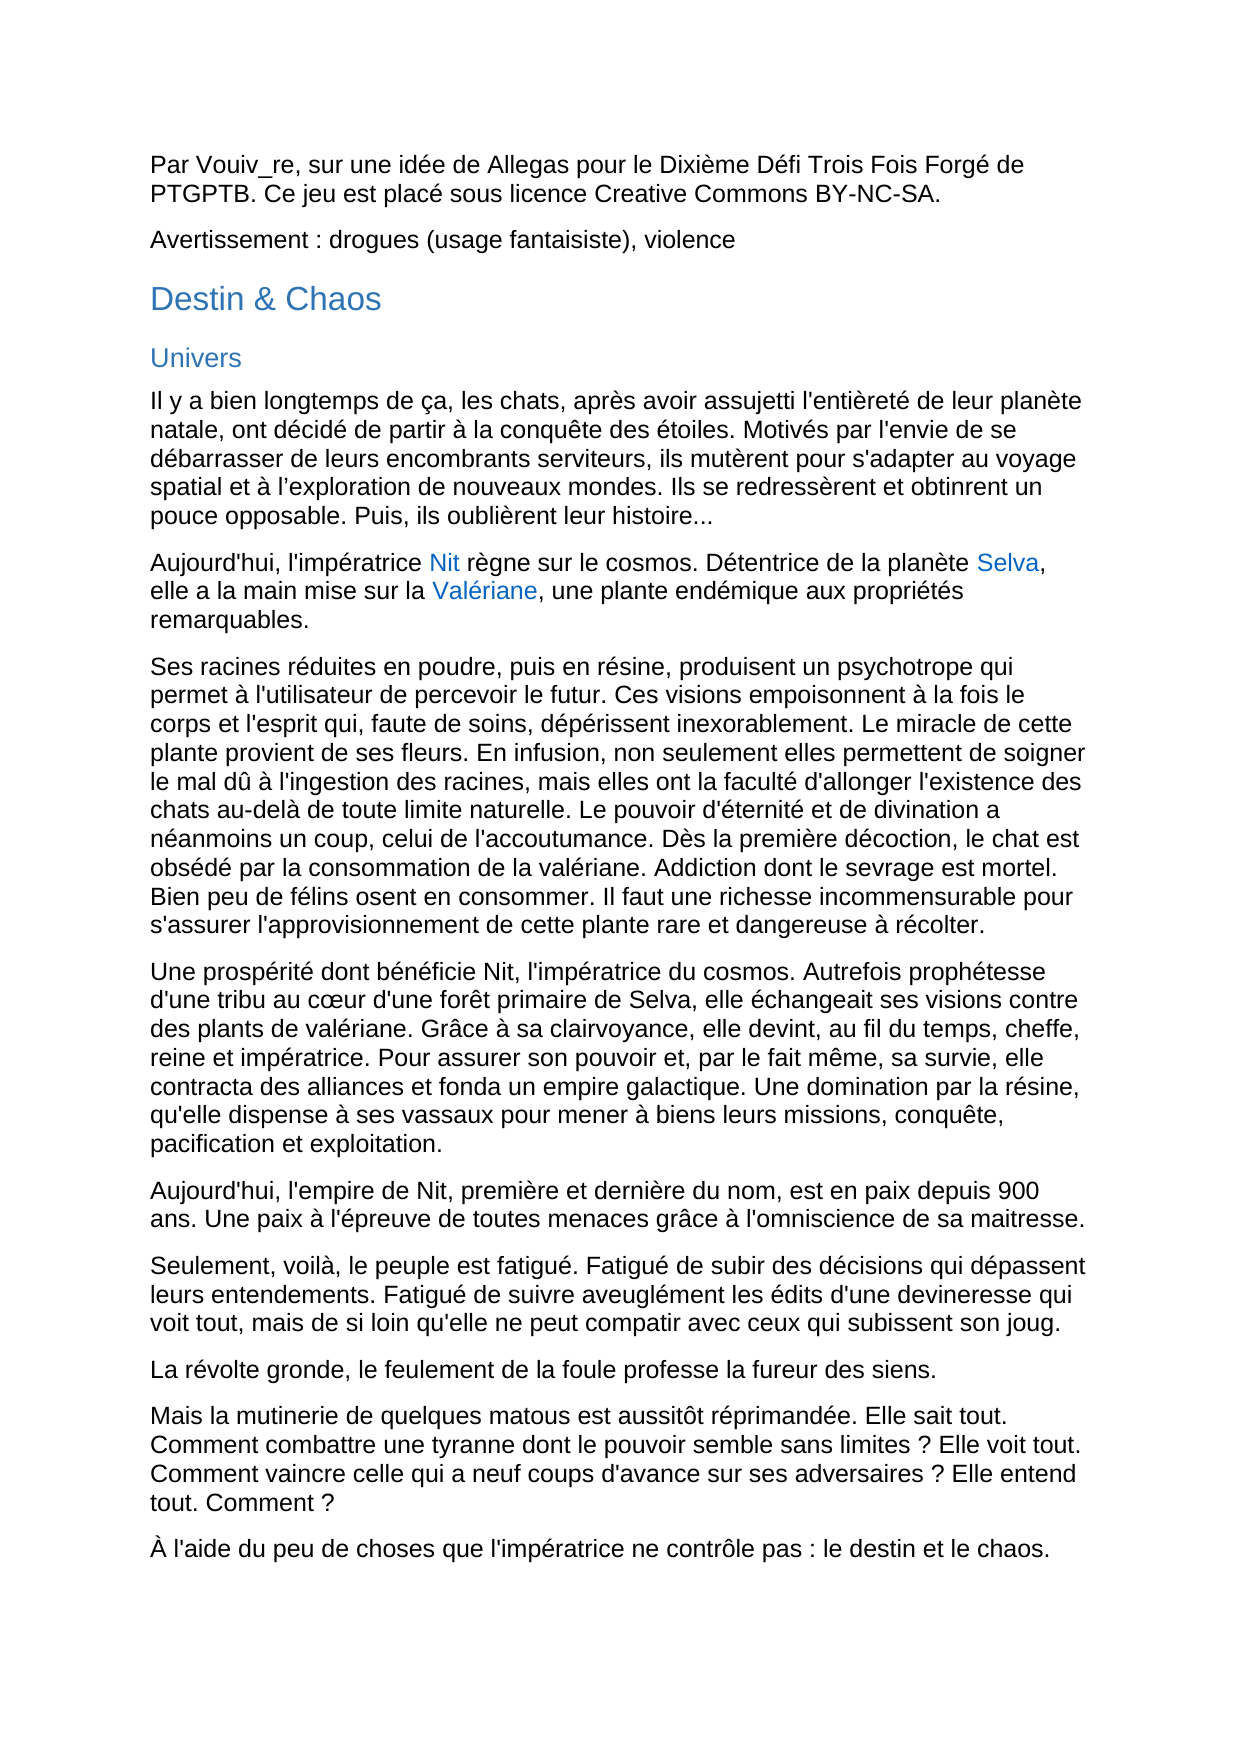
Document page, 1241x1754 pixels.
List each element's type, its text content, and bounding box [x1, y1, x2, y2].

text Par Vouiv_re, sur une idée de Allegas pour le Dixième Défi Trois Fois Forgé de PTGPTB. Ce jeu est placé sous licence Creative Commons BY-NC-SA. [150, 150, 1090, 207]
text À l'aide du peu de choses que l'impératrice ne contrôle pas : le destin et le chaos. [150, 1534, 1090, 1563]
text Mais la mutinerie de quelques matous est aussitôt réprimandée. Elle sait tout. Comment combattre une tyranne dont le pouvoir semble sans limites ? Elle voit tout. Comment vaincre celle qui a neuf coups d'avance sur ses adversaires ? Elle entend tout. Comment ? [150, 1401, 1090, 1516]
text Aujourd'hui, l'impératrice Nit règne sur le cosmos. Détentrice de la planète Selva, elle a la main mise sur la Valériane, une plante endémique aux propriétés remarquables. [150, 548, 1090, 634]
text Une prospérité dont bénéficie Nit, l'impératrice du cosmos. Autrefois prophétesse d'une tribu au cœur d'une forêt primaire de Selva, elle échangeait ses visions contre des plants de valériane. Grâce à sa clairvoyance, elle devint, au fil du temps, cheffe, reine et impératrice. Pour assurer son pouvoir et, par le fait même, sa survie, elle contracta des alliances et fonda un empire galactique. Une domination par la résine, qu'elle dispense à ses vassaux pour mener à biens leurs missions, conquête, pacification et exploitation. [150, 957, 1090, 1158]
text Avertissement : drogues (usage fantaisiste), violence [150, 225, 1090, 254]
text Il y a bien longtemps de ça, les chats, après avoir assujetti l'entièreté de leur planète natale, ont décidé de partir à la conquête des étoiles. Motivés par l'envie de se débarrasser de leurs encombrants serviteurs, ils mutèrent pour s'adapter au voyage spatial et à l’exploration de nouveaux mondes. Ils se redressèrent et obtinrent un pouce opposable. Puis, ils oublièrent leur histoire... [150, 386, 1090, 530]
text La révolte gronde, le feulement de la foule professe la fureur des siens. [150, 1355, 1090, 1384]
text Ses racines réduites en poudre, puis en résine, produisent un psychotrope qui permet à l'utilisateur de percevoir le futur. Ces visions empoisonnent à la fois le corps et l'esprit qui, faute de soins, dépérissent inexorablement. Le miracle de cette plante provient de ses fleurs. En infusion, non seulement elles permettent de soigner le mal dû à l'ingestion des racines, mais elles ont la faculté d'allonger l'existence des chats au-delà de toute limite naturelle. Le pouvoir d'éternité et de divination a néanmoins un coup, celui de l'accoutumance. Dès la première décoction, le chat est obsédé par la consommation de la valériane. Addiction dont le sevrage est mortel. Bien peu de félins osent en consommer. Il faut une richesse incommensurable pour s'assurer l'approvisionnement de cette plante rare et dangereuse à récolter. [150, 652, 1090, 939]
text Aujourd'hui, l'empire de Nit, première et dernière du nom, est en paix depuis 900 ans. Une paix à l'épreuve de toutes menaces grâce à l'omniscience de sa maitresse. [150, 1176, 1090, 1233]
subtitle Destin & Chaos [150, 279, 1090, 317]
text Seulement, voilà, le peuple est fatigué. Fatigué de subir des décisions qui dépassent leurs entendements. Fatigué de suivre aveuglément les édits d'une devineresse qui voit tout, mais de si loin qu'elle ne peut compatir avec ceux qui subissent son joug. [150, 1251, 1090, 1337]
subtitle Univers [150, 342, 1090, 374]
